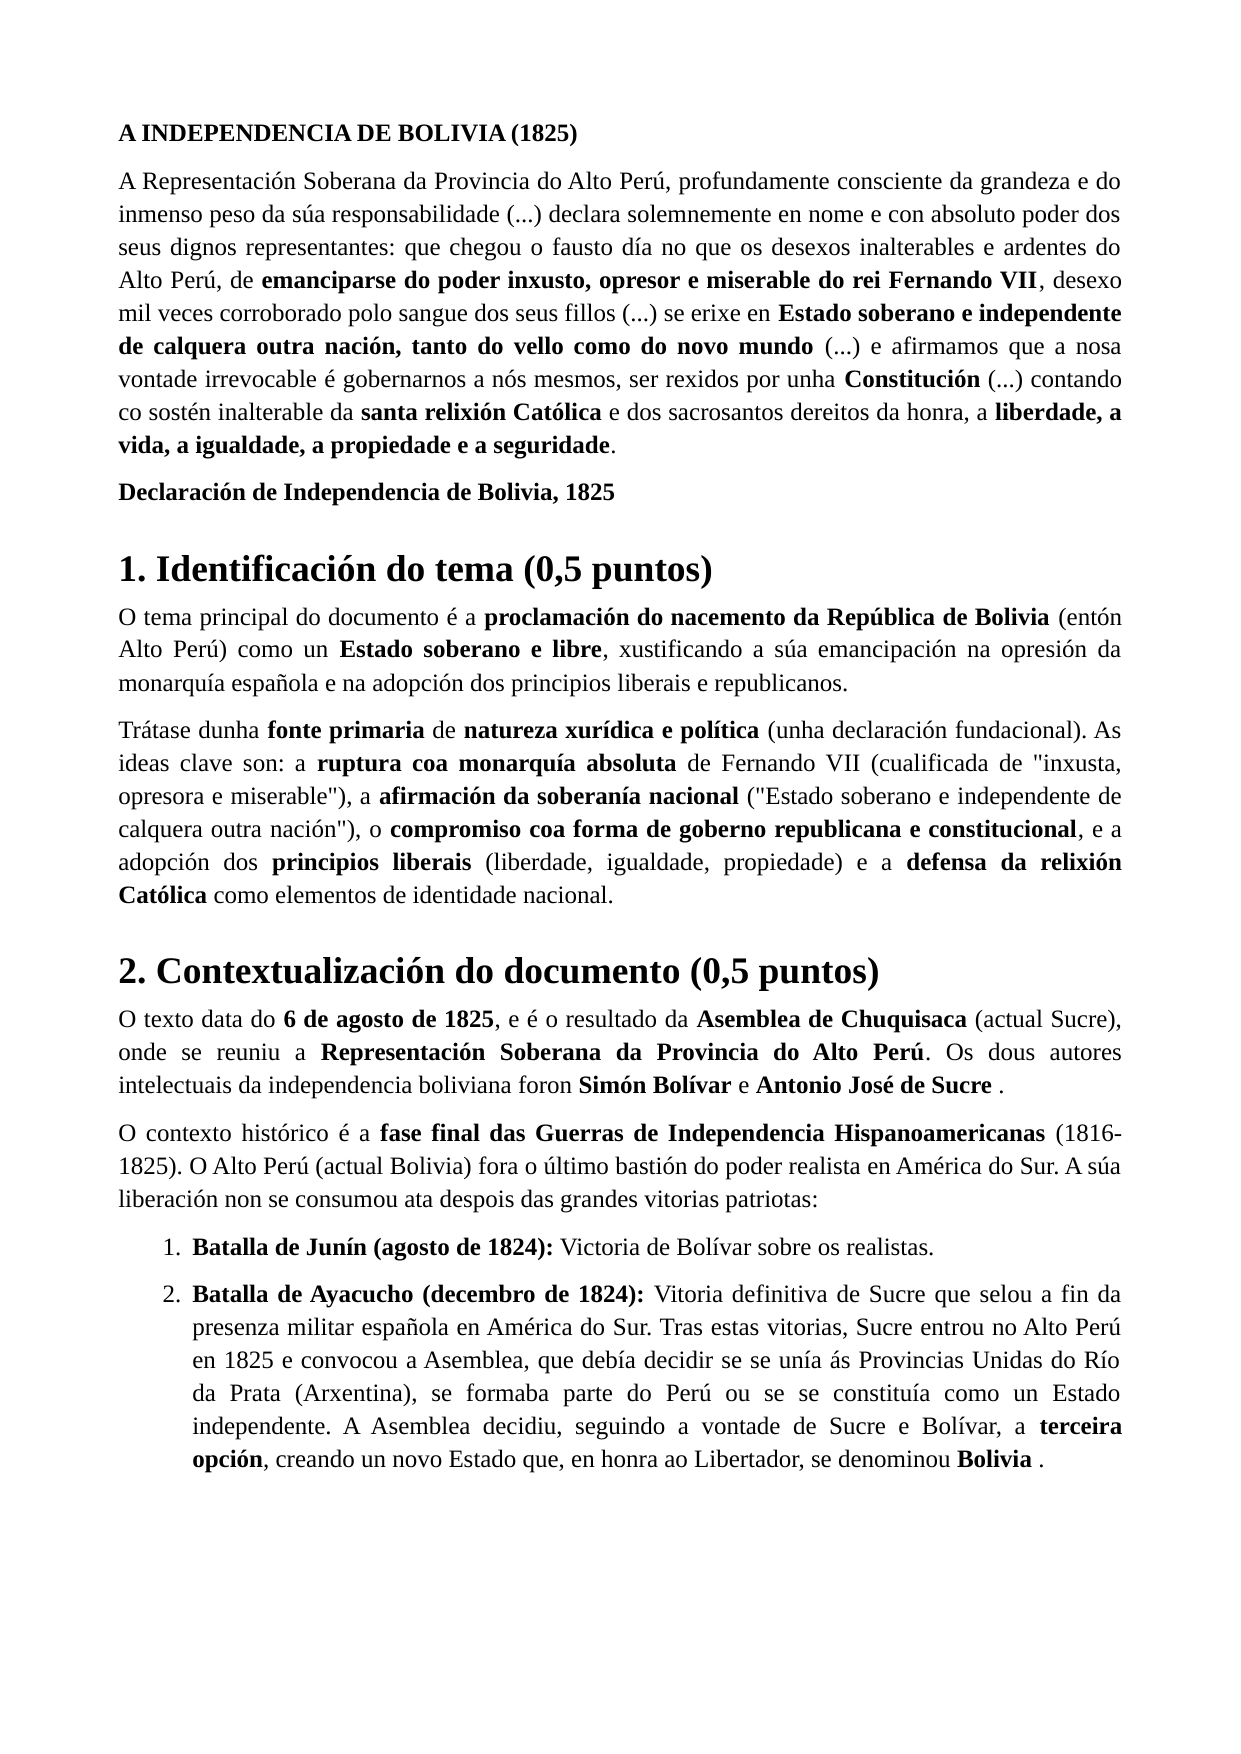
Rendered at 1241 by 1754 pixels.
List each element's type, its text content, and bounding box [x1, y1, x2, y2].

text O texto data do 6 de agosto de 1825, e é o resultado da Asemblea de Chuquisaca (actual Sucre), onde se reuniu a Representación Soberana da Provincia do Alto Perú. Os dous autores intelectuais da independencia boliviana foron Simón Bolívar e Antonio José de Sucre . [118, 1004, 1122, 1099]
subtitle 2. Contextualización do documento (0,5 puntos) [118, 949, 1122, 992]
text O contexto histórico é a fase final das Guerras de Independencia Hispanoamericanas (1816-1825). O Alto Perú (actual Bolivia) fora o último bastión do poder realista en América do Sur. A súa liberación non se consumou ata despois das grandes vitorias patriotas: [118, 1118, 1122, 1213]
text O tema principal do documento é a proclamación do nacemento da República de Bolivia (entón Alto Perú) como un Estado soberano e libre, xustificando a súa emancipación na opresión da monarquía española e na adopción dos principios liberais e republicanos. [118, 602, 1122, 696]
list Batalla de Junín (agosto de 1824): Victoria de Bolívar sobre os realistas. [162, 1232, 1122, 1260]
list Batalla de Ayacucho (decembro de 1824): Vitoria definitiva de Sucre que selou a fin da presenza militar española en América do Sur. Tras estas vitorias, Sucre entrou no Alto Perú en 1825 e convocou a Asemblea, que debía decidir se se unía ás Provincias Unidas do Río da Prata (Arxentina), se formaba parte do Perú ou se se constituía como un Estado independente. A Asemblea decidiu, seguindo a vontade de Sucre e Bolívar, a terceira opción, creando un novo Estado que, en honra ao Libertador, se denominou Bolivia . [162, 1279, 1122, 1473]
text A Representación Soberana da Provincia do Alto Perú, profundamente consciente da grandeza e do inmenso peso da súa responsabilidade (...) declara solemnemente en nome e con absoluto poder dos seus dignos representantes: que chegou o fausto día no que os desexos inalterables e ardentes do Alto Perú, de emanciparse do poder inxusto, opresor e miserable do rei Fernando VII, desexo mil veces corroborado polo sangue dos seus fillos (...) se erixe en Estado soberano e independente de calquera outra nación, tanto do vello como do novo mundo (...) e afirmamos que a nosa vontade irrevocable é gobernarnos a nós mesmos, ser rexidos por unha Constitución (...) contando co sostén inalterable da santa relixión Católica e dos sacrosantos dereitos da honra, a liberdade, a vida, a igualdade, a propiedade e a seguridade. [118, 166, 1122, 459]
text Declaración de Independencia de Bolivia, 1825 [118, 477, 1122, 506]
text Trátase dunha fonte primaria de natureza xurídica e política (unha declaración fundacional). As ideas clave son: a ruptura coa monarquía absoluta de Fernando VII (cualificada de "inxusta, opresora e miserable"), a afirmación da soberanía nacional ("Estado soberano e independente de calquera outra nación"), o compromiso coa forma de goberno republicana e constitucional, e a adopción dos principios liberais (liberdade, igualdade, propiedade) e a defensa da relixión Católica como elementos de identidade nacional. [118, 715, 1122, 909]
text A INDEPENDENCIA DE BOLIVIA (1825) [118, 118, 1122, 147]
subtitle 1. Identificación do tema (0,5 puntos) [118, 546, 1122, 589]
